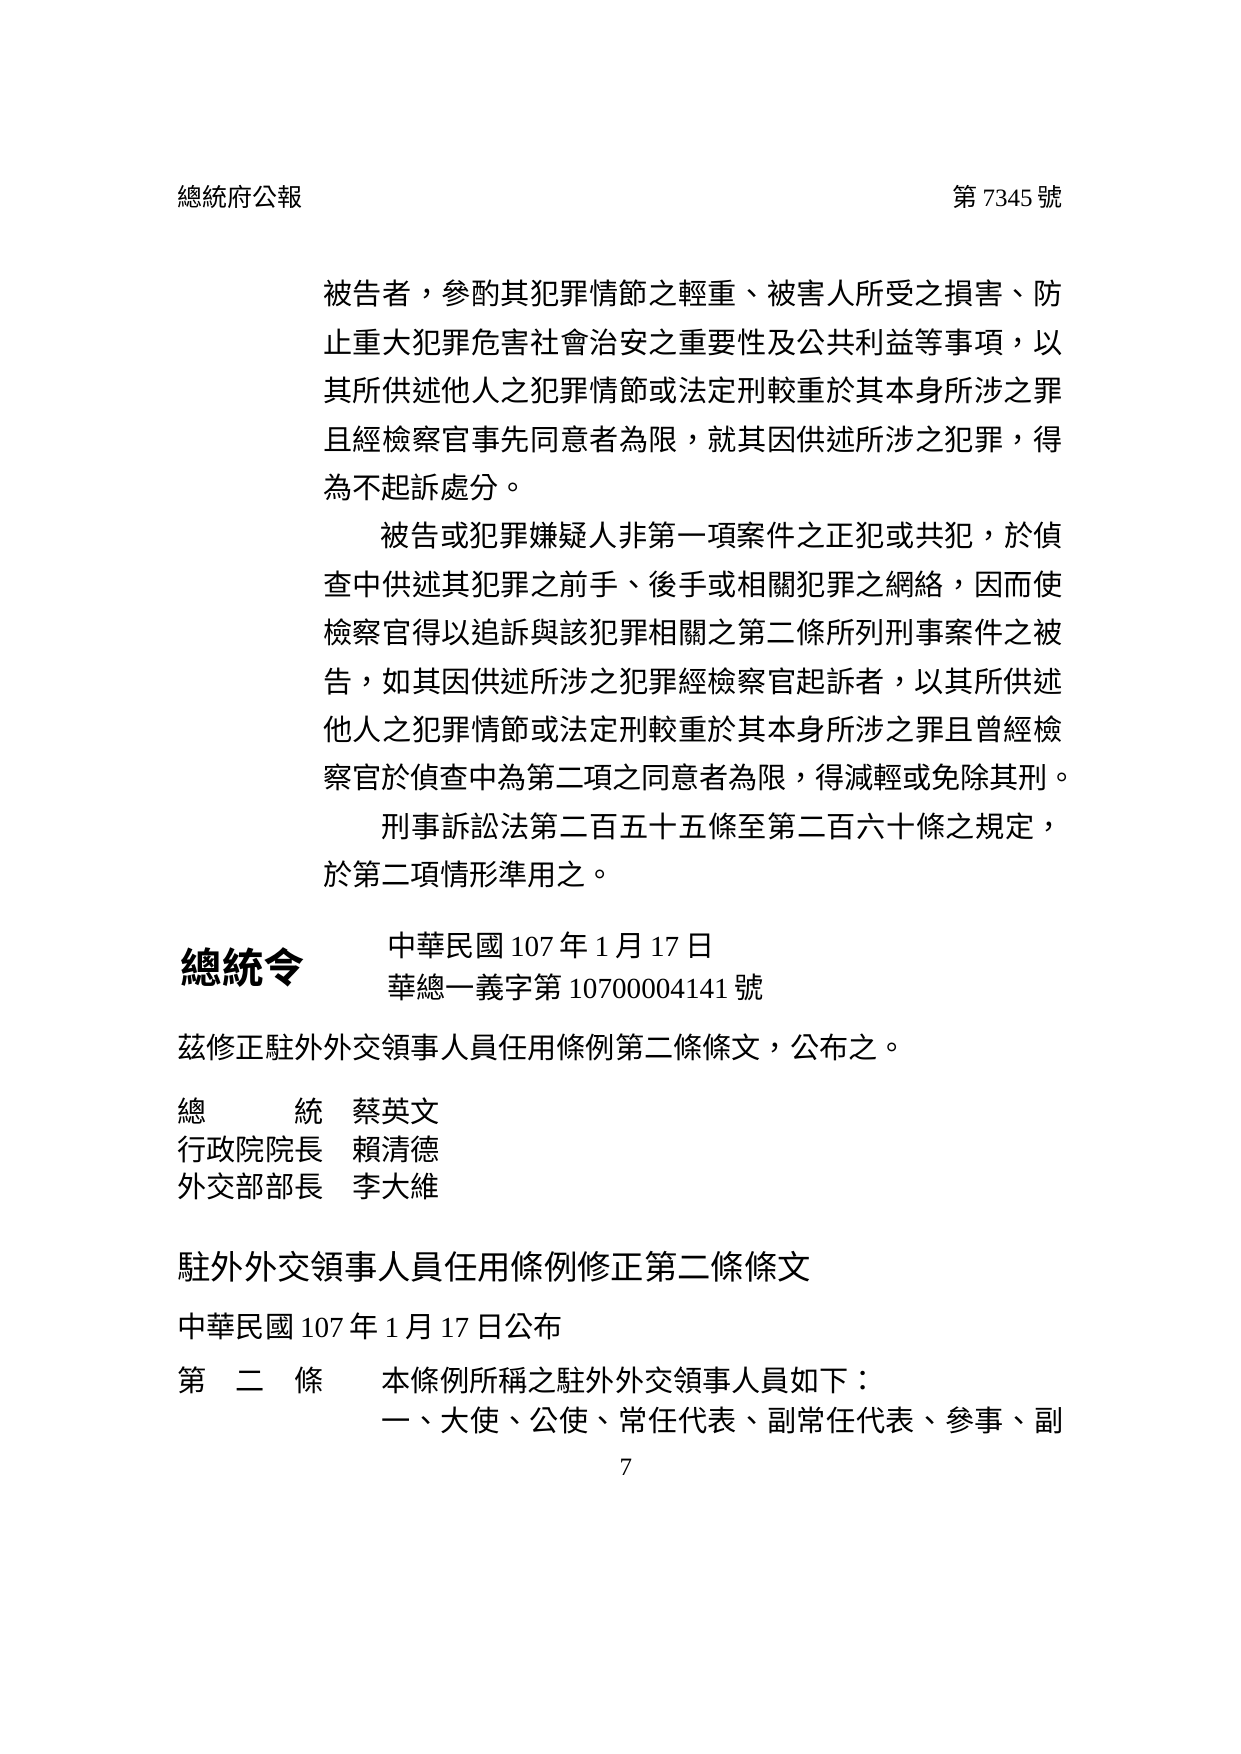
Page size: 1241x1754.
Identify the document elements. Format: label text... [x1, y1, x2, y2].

text 刑事訴訟法第二百五十五條至第二百六十條之規定，於第二項情形準用之。 [323, 799, 1064, 896]
text 行政院院長 賴清德 [177, 1130, 1064, 1167]
text 一、大使、公使、常任代表、副常任代表、參事、副 [381, 1399, 1064, 1439]
text 中華民國107年1月17日公布 [177, 1301, 1064, 1347]
text 第 二 條 本條例所稱之駐外外交領事人員如下： [177, 1359, 1064, 1399]
text 被告者，參酌其犯罪情節之輕重、被害人所受之損害、防止重大犯罪危害社會治安之重要性及公共利益等事項，以其所供述他人之犯罪情節或法定刑較重於其本身所涉之罪且經檢察官事先同意者為限，就其因供述所涉之犯罪，得為不起訴處分。 [323, 266, 1064, 508]
table_header 總統令 [177, 921, 384, 1009]
table_header 中華民國107年1月17日 華總一義字第10700004141號 [384, 921, 880, 1009]
text 被告或犯罪嫌疑人非第一項案件之正犯或共犯，於偵查中供述其犯罪之前手、後手或相關犯罪之網絡，因而使檢察官得以追訴與該犯罪相關之第二條所列刑事案件之被告，如其因供述所涉之犯罪經檢察官起訴者，以其所供述他人之犯罪情節或法定刑較重於其本身所涉之罪且曾經檢察官於偵查中為第二項之同意者為限，得減輕或免除其刑。 [323, 508, 1064, 799]
text 總 統 蔡英文 [177, 1092, 1064, 1130]
text 外交部部長 李大維 [177, 1167, 1064, 1205]
text 駐外外交領事人員任用條例修正第二條條文 [177, 1242, 1064, 1288]
text 茲修正駐外外交領事人員任用條例第二條條文，公布之。 [177, 1022, 1064, 1067]
